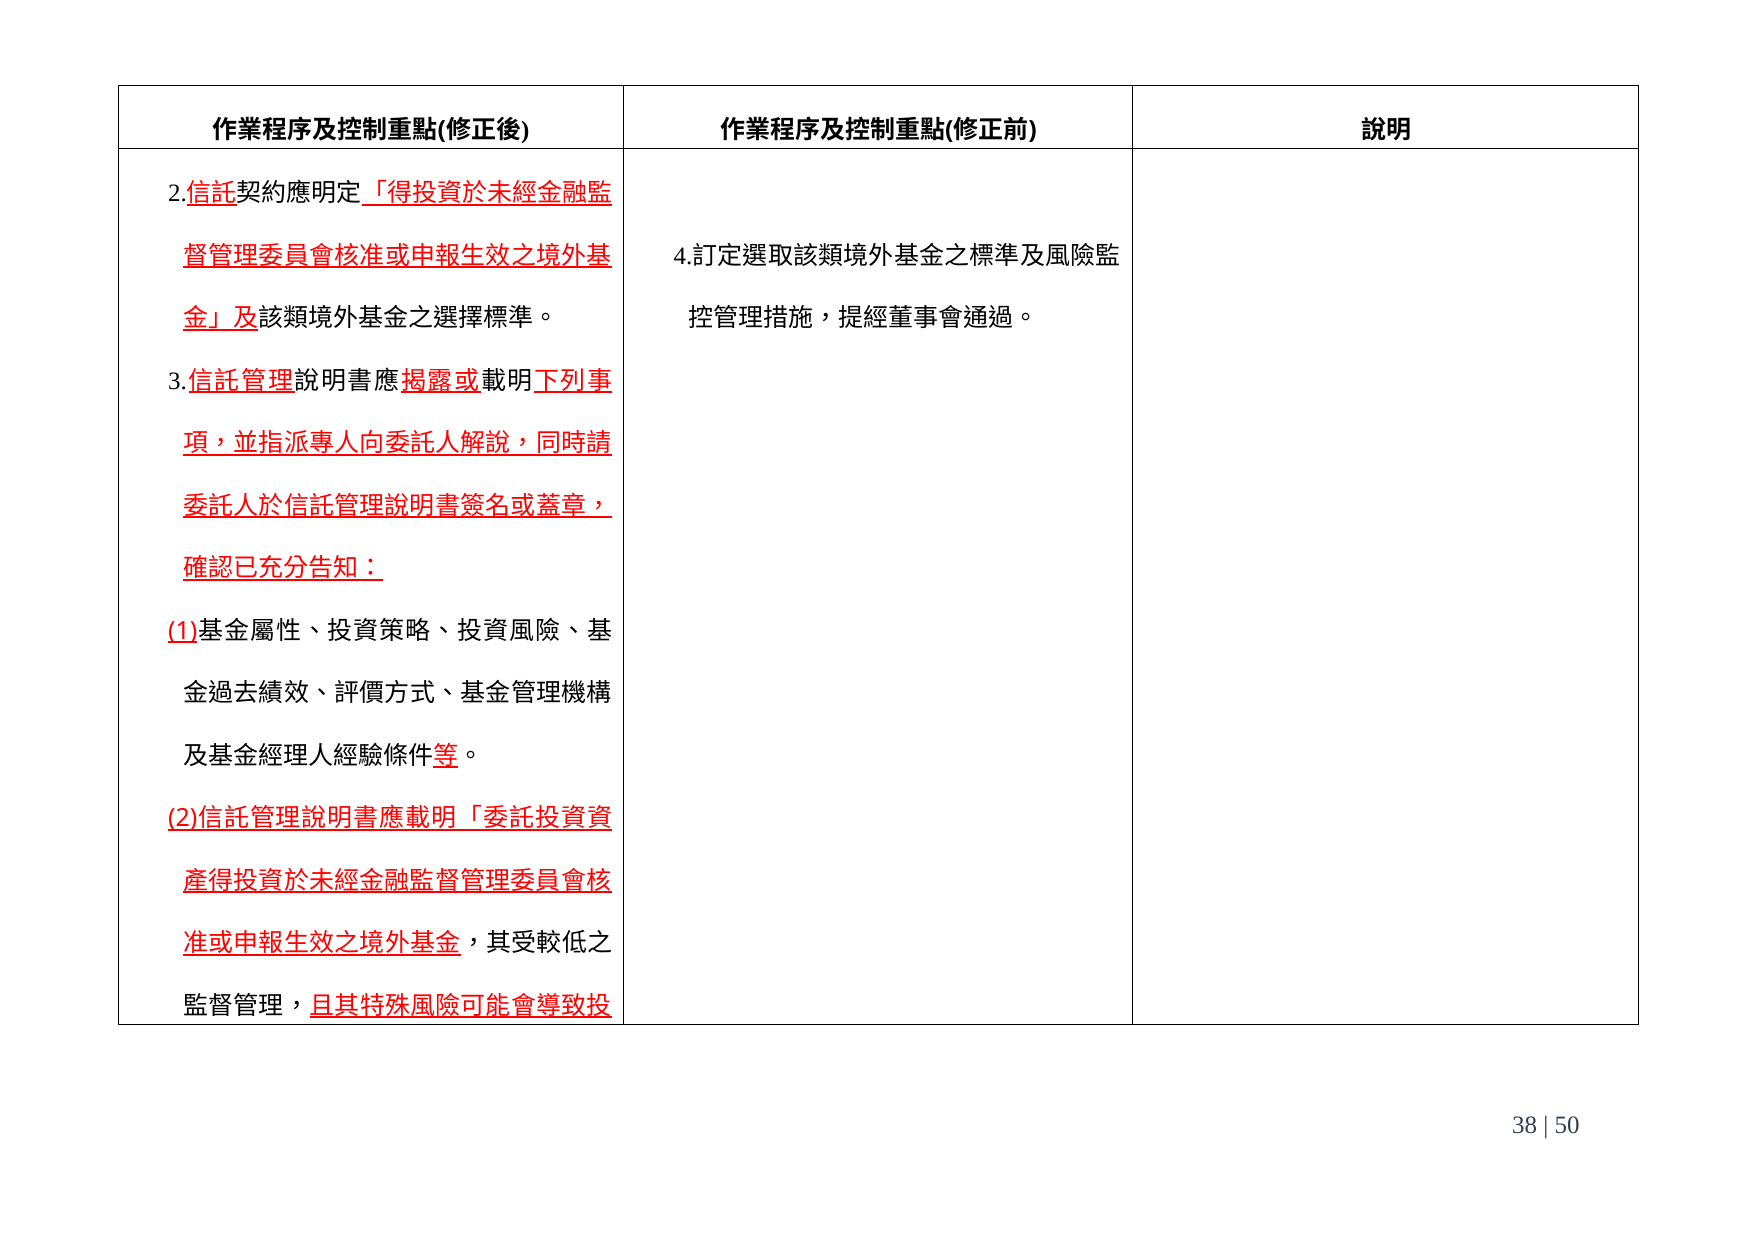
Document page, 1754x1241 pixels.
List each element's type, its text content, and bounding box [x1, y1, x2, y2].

table_header 作業程序及控制重點(修正後) [119, 86, 623, 148]
table_cell 4.訂定選取該類境外基金之標準及風險監控管理措施，提經董事會通過。 [624, 149, 1132, 1024]
table_header 作業程序及控制重點(修正前) [624, 86, 1132, 148]
table_cell 參考「信託業內部控制制度標準規範」其他篇章之體例，刪除序文。 配合「信託業防制洗錢注意事項範本」修正名稱為「信託業防制洗錢及打擊資恐注意事項範本」，修正範本名稱，以下修正亦同。 依「信託業兼營全權委託投資業務操作辦法」(以下簡稱本操作辦法)第八條，增定作業程序(一)之1充分瞭解客戶作業(3)。 依本操作辦法第九條第一項，修正作業程序(一)之1充分瞭解客戶作業(4)。 依本操作辦法第九條第二項規定，修正作業程序(一)之1充分瞭解客戶作業(5)。 依本操作辦法第九條第三項規定，增訂作業程序(一)之1充分瞭解客戶作業(6)。 依本操作辦法第九條第四項及第五項規定，修正作業程序(一)之1充分瞭解客戶作業(7)。 依本操作辦法第十條第二項規定，增訂作業程序(一)之1充分瞭解客戶作業(8)。 依本操作辦法第十條第一項及第三項規定，增訂作業程序(一)之1充分瞭解客戶作業(9)。 依本操作辦法第九條第六項及第十條第四項規定，增訂作業程序(一)之1充分瞭解客戶作業(10)。 依本操作辦法第九條第七項規定，增訂作業程序(一)之1充分瞭解客戶作業(11)。 依本操作辦法第十條第五項規定，增訂作業程序(一)之1充分瞭解客戶作業(12)。 依本操作辦法第十六條規定，修正原作業程序(一)之1充分瞭解客戶作業(5)相關內容，並配合調整項次序號。 依本操作辦法第十一條規定，修正「期貨商」為「期貨經紀商」，以下修正亦同。 依本操作辦法第十四條第一項規定，修正作業程序(一)之2簽約與帳戶開立(4)，修正「證券商」為「證券經紀商」；並新增但書規定。 依本操作辦法第十四條第二項規定，增訂作業程序(一)之2簽約與帳戶開立(5)。 依本操作辦法第十五條規定，增訂作業程序(一)之2簽約與帳戶開立(6)。 依本操作辦法第二十條規定，修正作業程序(二)之1投資或交易分析相關文字。 依本操作辦法第二十一條及第二十二條規定，修正作業程序(二)之2投資或交易決定，修正「決策人員」為「投資或交易決策人員」，以下修正亦同；並新增相關作業流程規定。 依本操作辦法第二十三條及第二十四條規定，修正作業程序(二)之3投資或交易執行相關文字。 依本操作辦法第三十一條規定，修正作業程序(二)之4投資或交易檢討(2)相關文字。 依本操作辦法第二十四條之二規定，增訂作業程序(二)之5。 依本操作辦法第二十三條之一規定，增訂作業程序(二)之6。 依本操作辦法第二十四條之一規定，增訂作業程序(二)之7。 依本操作辦法第二十五條規定，修正作業程序(三)之1覆核交易明細作業(1)相關文字。 依本操作辦法第二十七條規定，酌修作業程序(三)之2指示交割作業(1)部分文字。 依本操作辦法第二十八條規定，增訂作業程序(三)之2指示交割作業(4)作業程序。 依本操作辦法第二十九條規定，修正作業程序(三)之3作業應注意事項(4)相關文字。 依本操作辦法第十八條規定，修正作業程序(四)作業管理2相關文字。 依本操作辦法第三十條規定，修正作業程序(四)作業管理5相關文字。 依本操作辦法第三十條第五項規定，增訂作業程序(四)作業管理7。 依本操作辦法第五條規定，修正作業程序(五)廣告、業務招攬與營業促銷活動。 依本操作辦法第三十四條規定，酌修正作業程序(六)之1業務區隔作業(1)部分文字。 依本操作辦法第三十七條規定，酌修作業程序(六)之3防止委託人間利益衝突之作業部分文字。 依民國99年10月26日金管證投字第0990058260號令規定，修正作業程序(十一)投資項目相關文字。 [1133, 149, 1638, 1024]
table_header 說明 [1133, 86, 1638, 148]
table_cell 2.信託契約應明定「得投資於未經金融監督管理委員會核准或申報生效之境外基金」及該類境外基金之選擇標準。 3.信託管理說明書應揭露或載明下列事項，並指派專人向委託人解說，同時請委託人於信託管理說明書簽名或蓋章，確認已充分告知： (1)基金屬性、投資策略、投資風險、基金過去績效、評價方式、基金管理機構及基金經理人經驗條件等。 (2)信託管理說明書應載明「委託投資資產得投資於未經金融監督管理委員會核准或申報生效之境外基金，其受較低之監督管理，且其特殊風險可能會導致投 [119, 149, 623, 1024]
